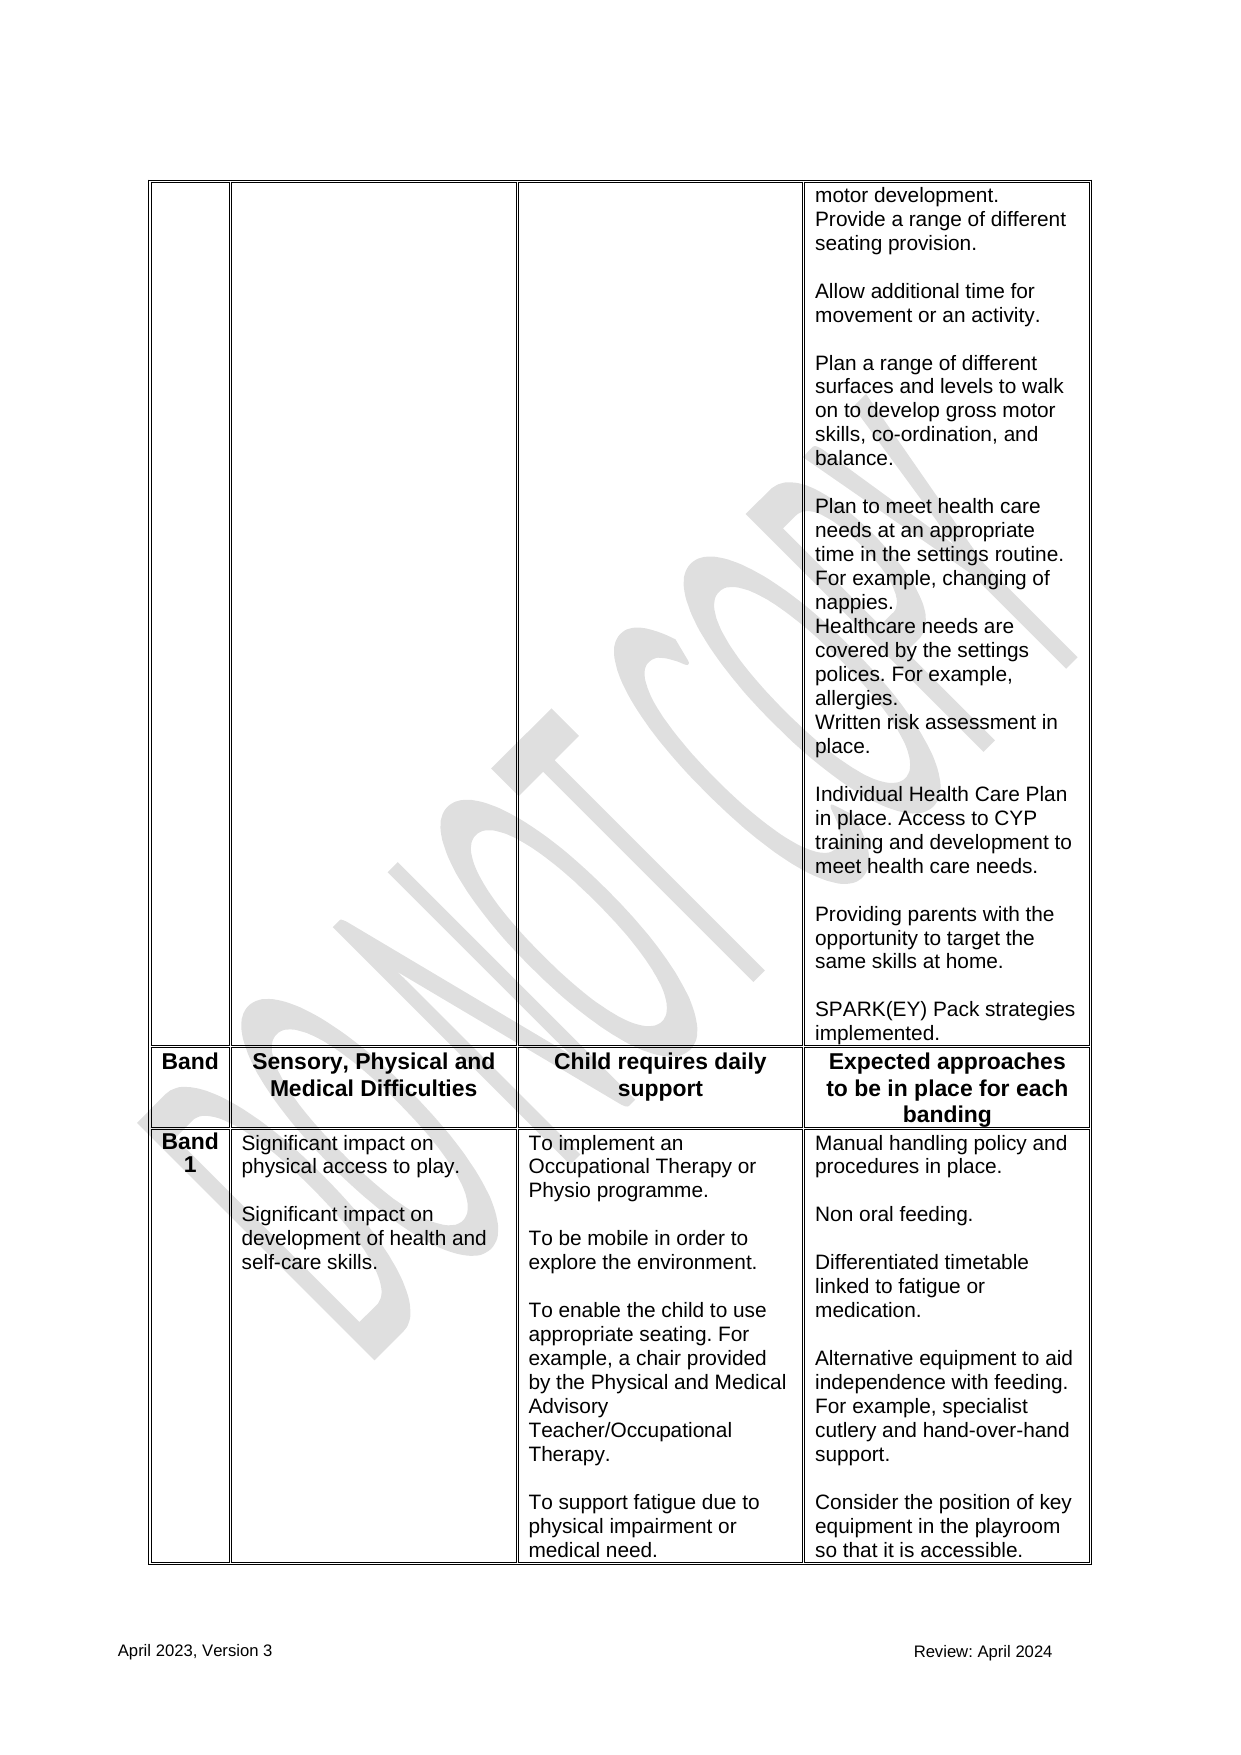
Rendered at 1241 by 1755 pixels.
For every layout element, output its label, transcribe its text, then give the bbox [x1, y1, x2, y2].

table_cell Significant impact on physical access to play. Significant impact on development of health and self-care skills. [232, 1130, 516, 1562]
table_cell Child requires daily support [519, 1048, 802, 1127]
table_cell Sensory, Physical and Medical Difficulties [365, 1048, 516, 1127]
table_cell Band 1 [177, 1130, 229, 1190]
table_cell motor development. Provide a range of different seating provision. Allow additional time for movement or an activity. Plan a range of different surfaces and levels to walk on to develop gross motor skills, co-ordination, and balance. Plan to meet health care needs at an appropriate time in the settings routine. For example, changing of nappies. Healthcare needs are covered by the settings polices. For example, allergies. Written risk assessment in place. Individual Health Care Plan in place. Access to CYP training and development to meet health care needs. Providing parents with the opportunity to target the same skills at home. SPARK(EY) Pack strategies implemented. [805, 183, 1089, 1045]
table_cell [152, 183, 229, 1045]
table_cell Band [152, 1048, 229, 1106]
table_cell Manual handling policy and procedures in place. Non oral feeding. Differentiated timetable linked to fatigue or medication. Alternative equipment to aid independence with feeding. For example, specialist cutlery and hand-over-hand support. Consider the position of key equipment in the playroom so that it is accessible. [805, 1130, 1089, 1562]
table_cell Expected approaches to be in place for each banding [805, 1048, 1089, 1127]
table_cell [188, 1116, 229, 1127]
table_cell [519, 183, 802, 1045]
table_cell [232, 183, 516, 1045]
table_cell Sensory, Physical and Medical Difficulties [232, 1048, 294, 1127]
table_cell Band 1 [152, 1139, 229, 1562]
table_cell Sensory, Physical and Medical Difficulties [475, 1048, 516, 1089]
table_cell Sensory, Physical and Medical Difficulties [272, 1048, 420, 1127]
table_cell To implement an Occupational Therapy or Physio programme. To be mobile in order to explore the environment. To enable the child to use appropriate seating. For example, a chair provided by the Physical and Medical Advisory Teacher/Occupational Therapy. To support fatigue due to physical impairment or medical need. [519, 1130, 802, 1562]
